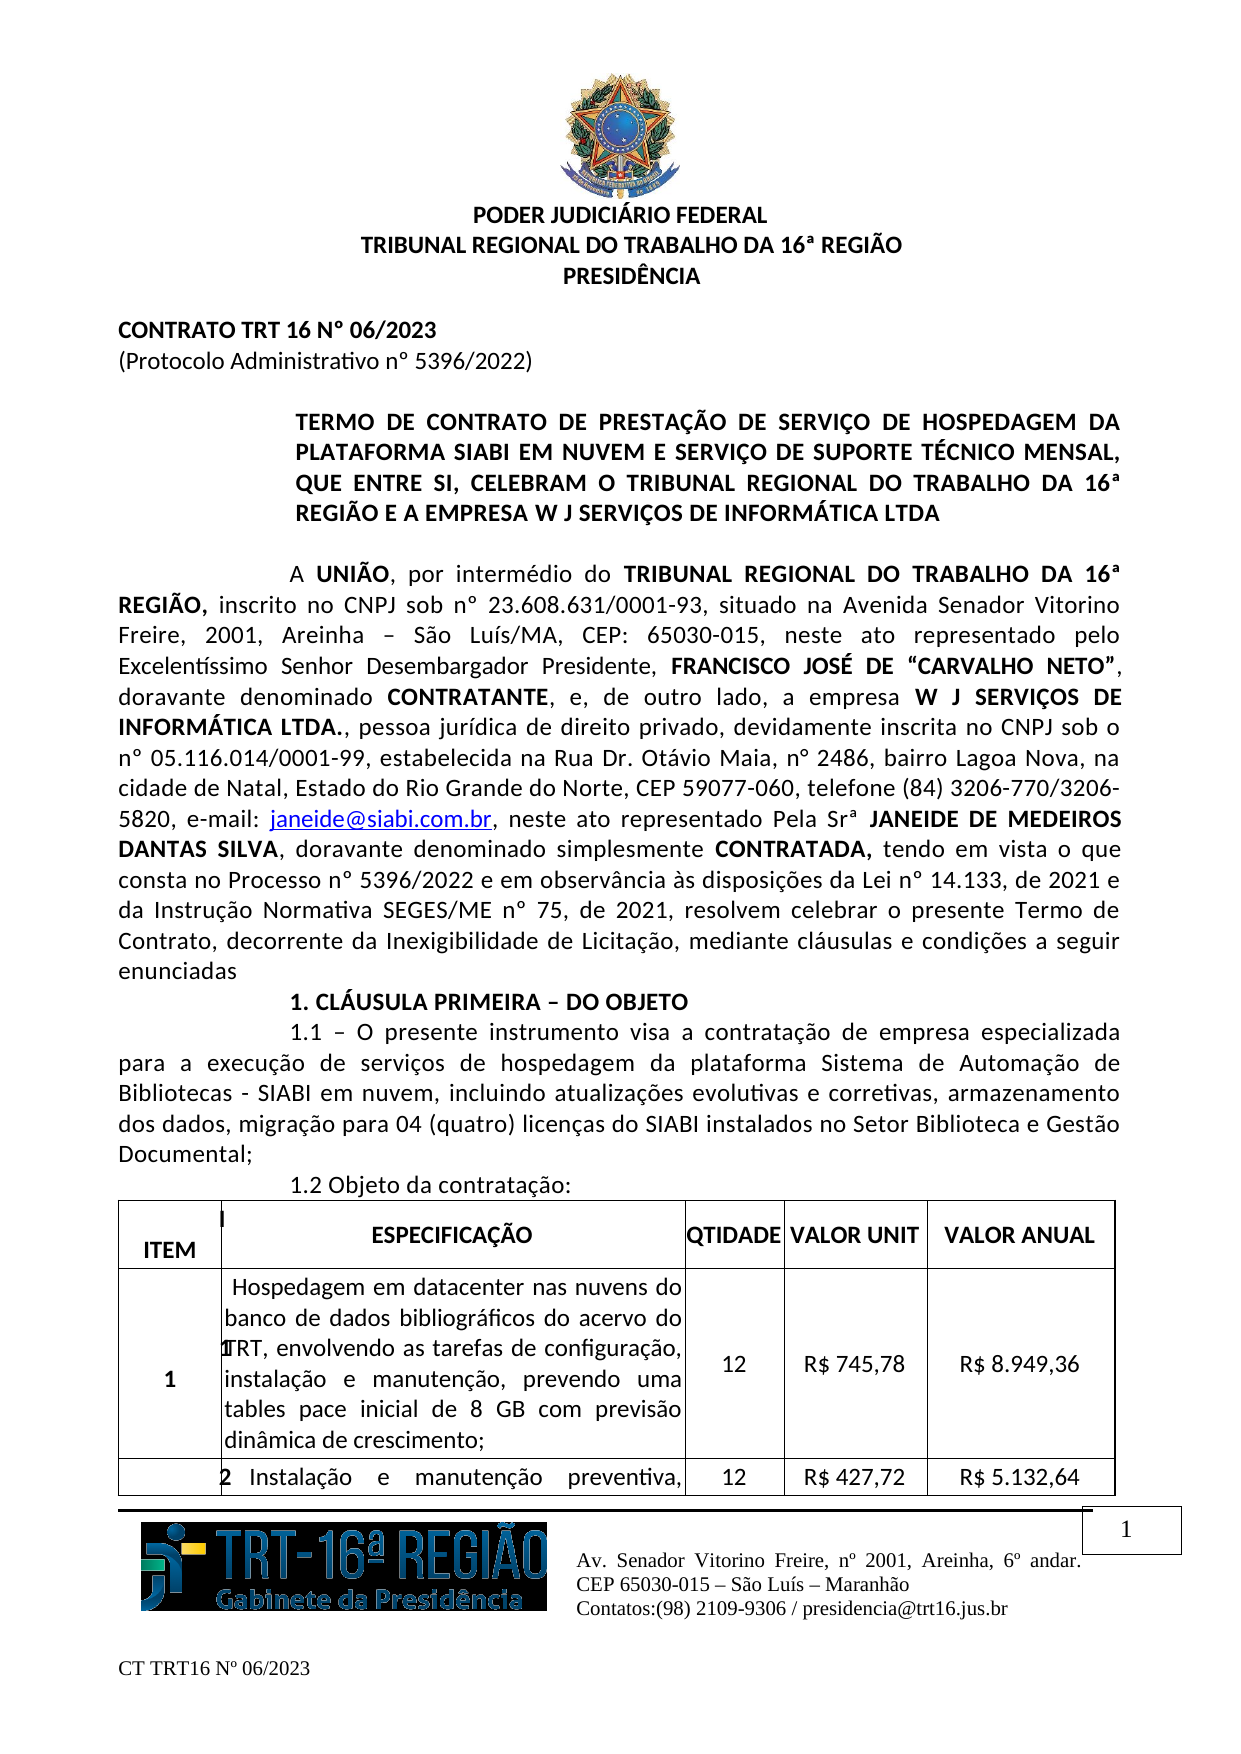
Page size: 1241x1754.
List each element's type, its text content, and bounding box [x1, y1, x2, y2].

table_header ESPECIFICAÇÃO [222, 1201, 685, 1267]
picture [560, 73, 680, 199]
table_header VALOR ANUAL [928, 1201, 1114, 1267]
table_cell 11 [119, 1269, 221, 1457]
table_header VALOR UNIT [785, 1201, 927, 1267]
text 1.2 Objeto da contratação: [118, 1169, 1122, 1199]
table_header IITEM [119, 1201, 221, 1267]
table_cell Hospedagem em datacenter nas nuvens do banco de dados bibliográficos do acervo do TRT, envolvendo as tarefas de configuração, instalação e manutenção, prevendo uma tables pace inicial de 8 GB com previsão dinâmica de crescimento; [222, 1269, 685, 1457]
table_cell 12 [686, 1269, 784, 1457]
table_cell 12 [686, 1459, 784, 1495]
table_cell R$ 427,72 [785, 1459, 927, 1495]
text 1. CLÁUSULA PRIMEIRA – DO OBJETO [118, 986, 1122, 1016]
table_cell R$ 5.132,64 [928, 1459, 1114, 1495]
table_cell Instalação e manutenção preventiva, corretiva e evolutiva do ambiente computacional do Servidor Web utilizado para abrigar o Catálogo Online da biblioteca; [222, 1459, 685, 1495]
table_cell R$ 8.949,36 [928, 1269, 1114, 1457]
text (Protocolo Administrativo nº 5396/2022) [118, 345, 1122, 376]
table_cell R$ 745,78 [785, 1269, 927, 1457]
table_cell 22 [119, 1459, 221, 1495]
text A UNIÃO, por intermédio do TRIBUNAL REGIONAL DO TRABALHO DA 16ª REGIÃO, inscrito no CNPJ sob nº 23.608.631/0001-93, situado na Avenida Senador Vitorino Freire, 2001, Areinha – São Luís/MA, CEP: 65030-015, neste ato representado pelo Excelentíssimo Senhor Desembargador Presidente, FRANCISCO JOSÉ DE “CARVALHO NETO”, doravante denominado CONTRATANTE, e, de outro lado, a empresa W J SERVIÇOS DE INFORMÁTICA LTDA., pessoa jurídica de direito privado, devidamente inscrita no CNPJ sob o nº 05.116.014/0001-99, estabelecida na Rua Dr. Otávio Maia, n° 2486, bairro Lagoa Nova, na cidade de Natal, Estado do Rio Grande do Norte, CEP 59077-060, telefone (84) 3206-770/3206-5820, e-mail: janeide@siabi.com.br, neste ato representado Pela Srª JANEIDE DE MEDEIROS DANTAS SILVA, doravante denominado simplesmente CONTRATADA, tendo em vista o que consta no Processo nº 5396/2022 e em observância às disposições da Lei nº 14.133, de 2021 e da Instrução Normativa SEGES/ME nº 75, de 2021, resolvem celebrar o presente Termo de Contrato, decorrente da Inexigibilidade de Licitação, mediante cláusulas e condições a seguir enunciadas [118, 559, 1122, 986]
table_header QTIDADE [686, 1201, 784, 1267]
text CONTRATO TRT 16 Nº 06/2023 [118, 314, 1122, 345]
text 1.1 – O presente instrumento visa a contratação de empresa especializada para a execução de serviços de hospedagem da plataforma Sistema de Automação de Bibliotecas - SIABI em nuvem, incluindo atualizações evolutivas e corretivas, armazenamento dos dados, migração para 04 (quatro) licenças do SIABI instalados no Setor Biblioteca e Gestão Documental; [118, 1016, 1122, 1169]
text TERMO DE CONTRATO DE PRESTAÇÃO DE SERVIÇO DE HOSPEDAGEM DA PLATAFORMA SIABI EM NUVEM E SERVIÇO DE SUPORTE TÉCNICO MENSAL, QUE ENTRE SI, CELEBRAM O TRIBUNAL REGIONAL DO TRABALHO DA 16ª REGIÃO E A EMPRESA W J SERVIÇOS DE INFORMÁTICA LTDA [295, 406, 1122, 528]
